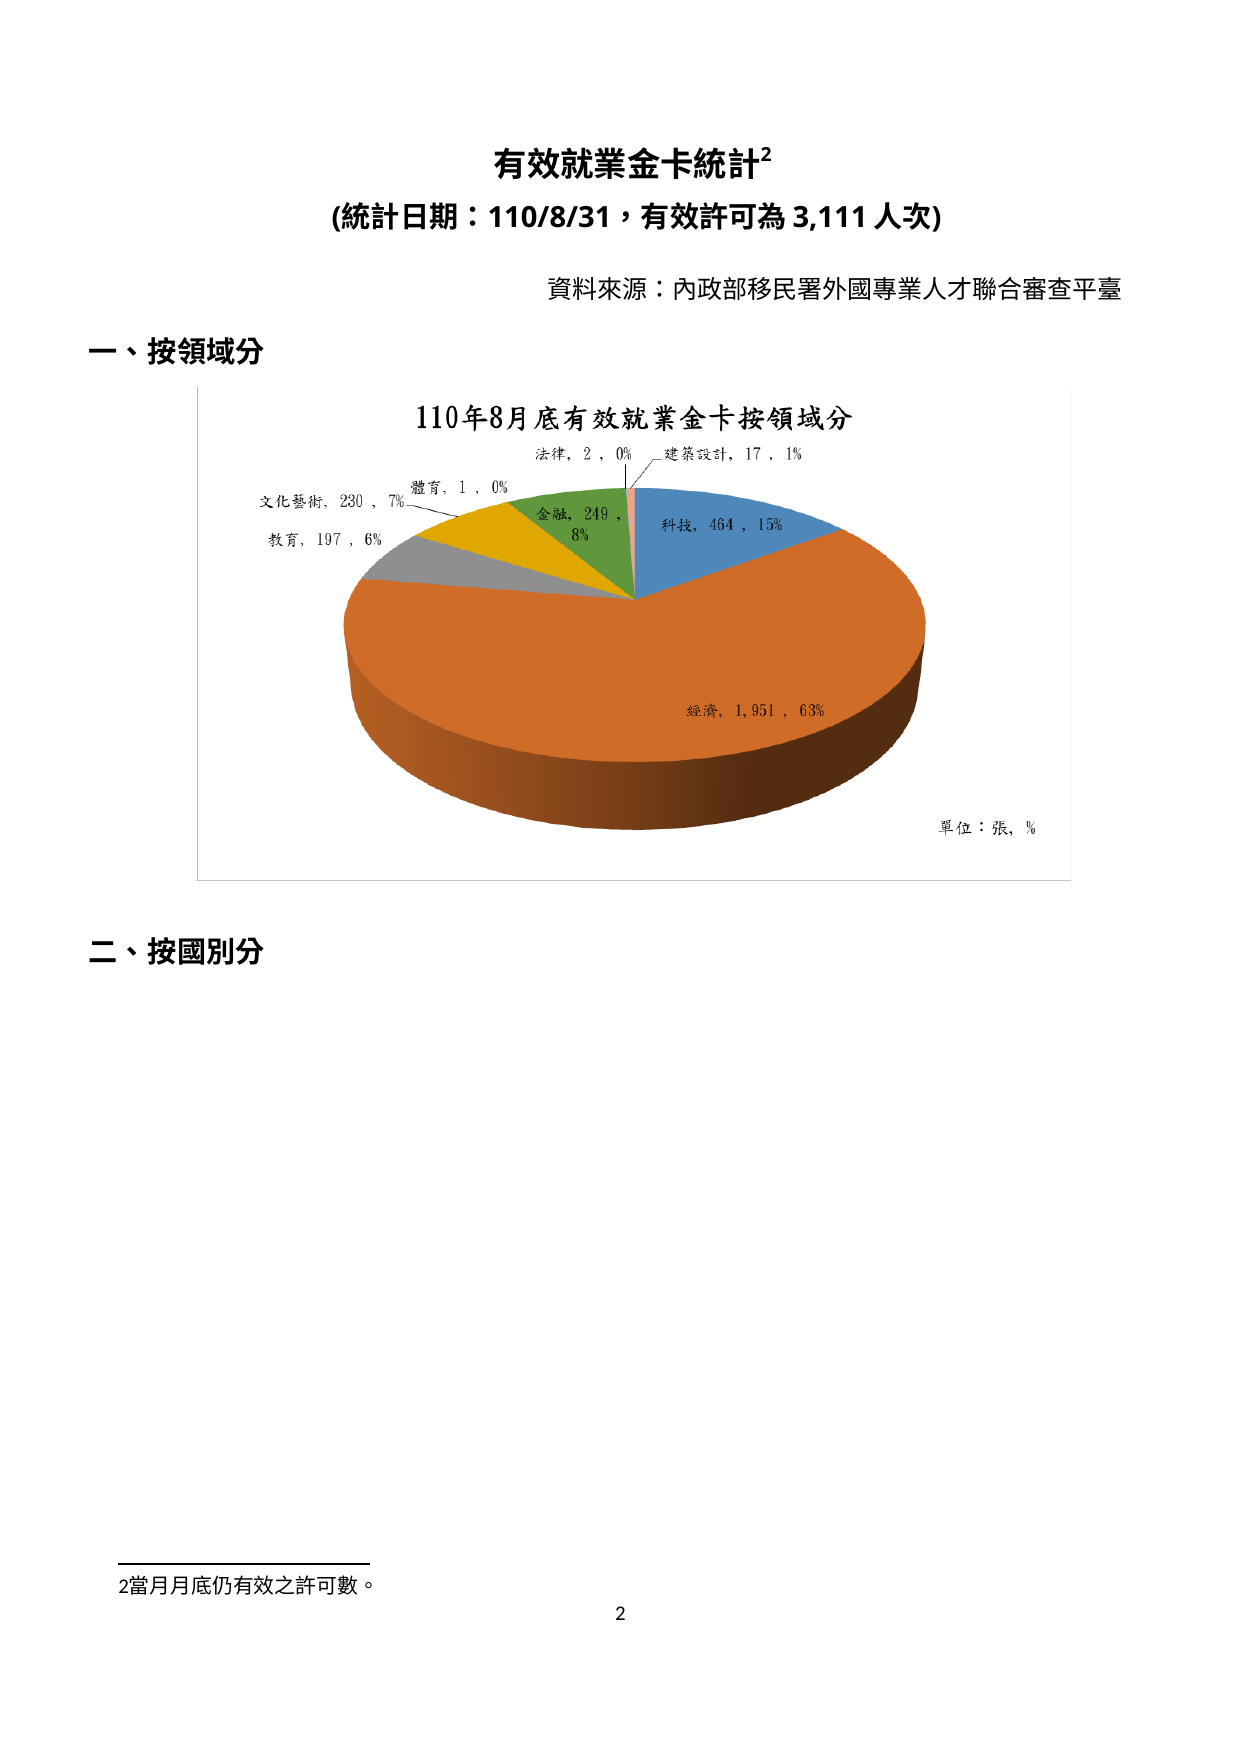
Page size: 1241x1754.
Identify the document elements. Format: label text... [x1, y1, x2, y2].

text 有效就業金卡統計 [143, 118, 1122, 193]
picture [197, 387, 1072, 881]
text 資料來源：內政部移民署外國專業人才聯合審查平臺 [118, 269, 1122, 306]
text 當月月底仍有效之許可數。 [118, 1569, 1122, 1600]
list 按國別分 [88, 906, 1122, 981]
text (統計日期：110/8/31，有效許可為3,111人次) [143, 193, 1122, 236]
list 按領域分 [88, 306, 1122, 381]
